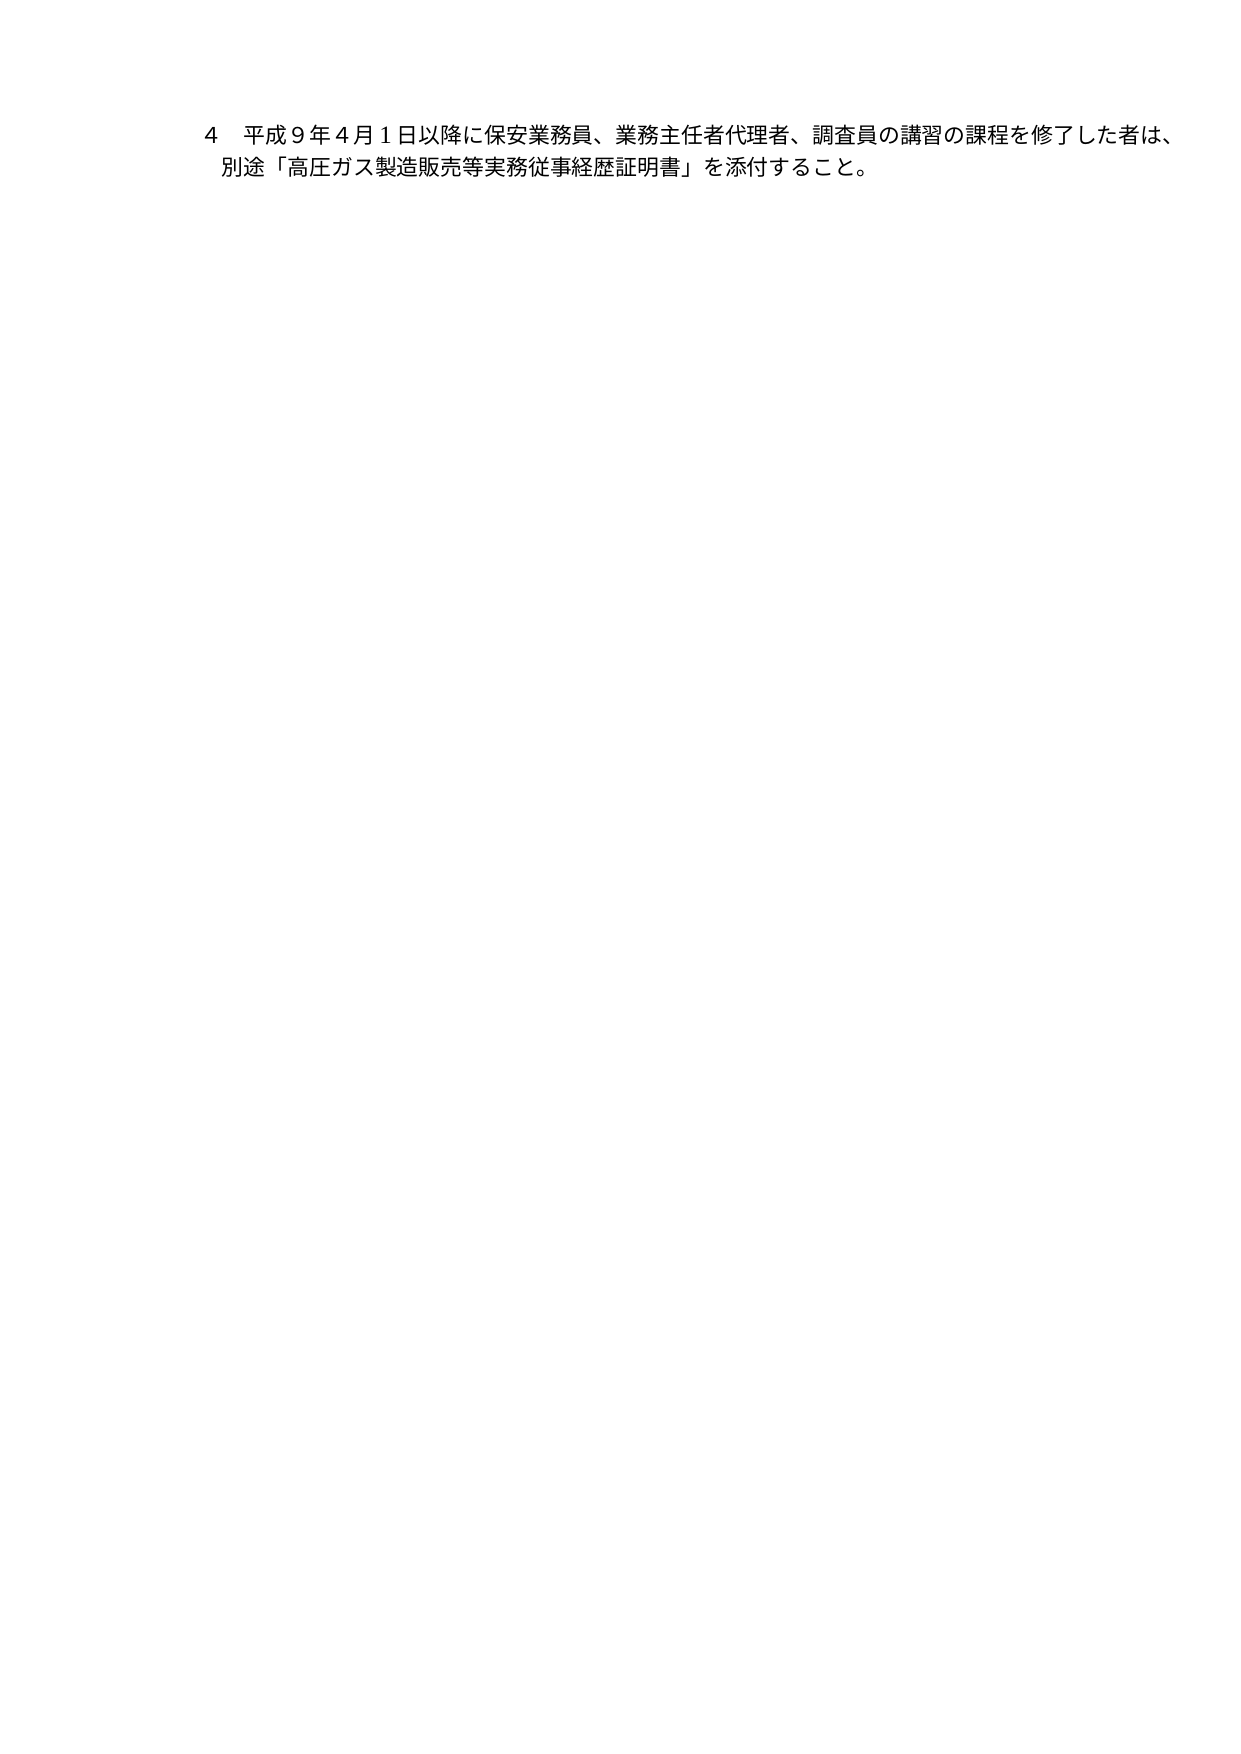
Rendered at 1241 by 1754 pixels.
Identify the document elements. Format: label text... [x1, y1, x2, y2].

text ４ 平成９年４月1日以降に保安業務員、業務主任者代理者、調査員の講習の課程を修了した者は、 別途「高圧ガス製造販売等実務従事経歴証明書」を添付すること。 [112, 118, 1181, 181]
